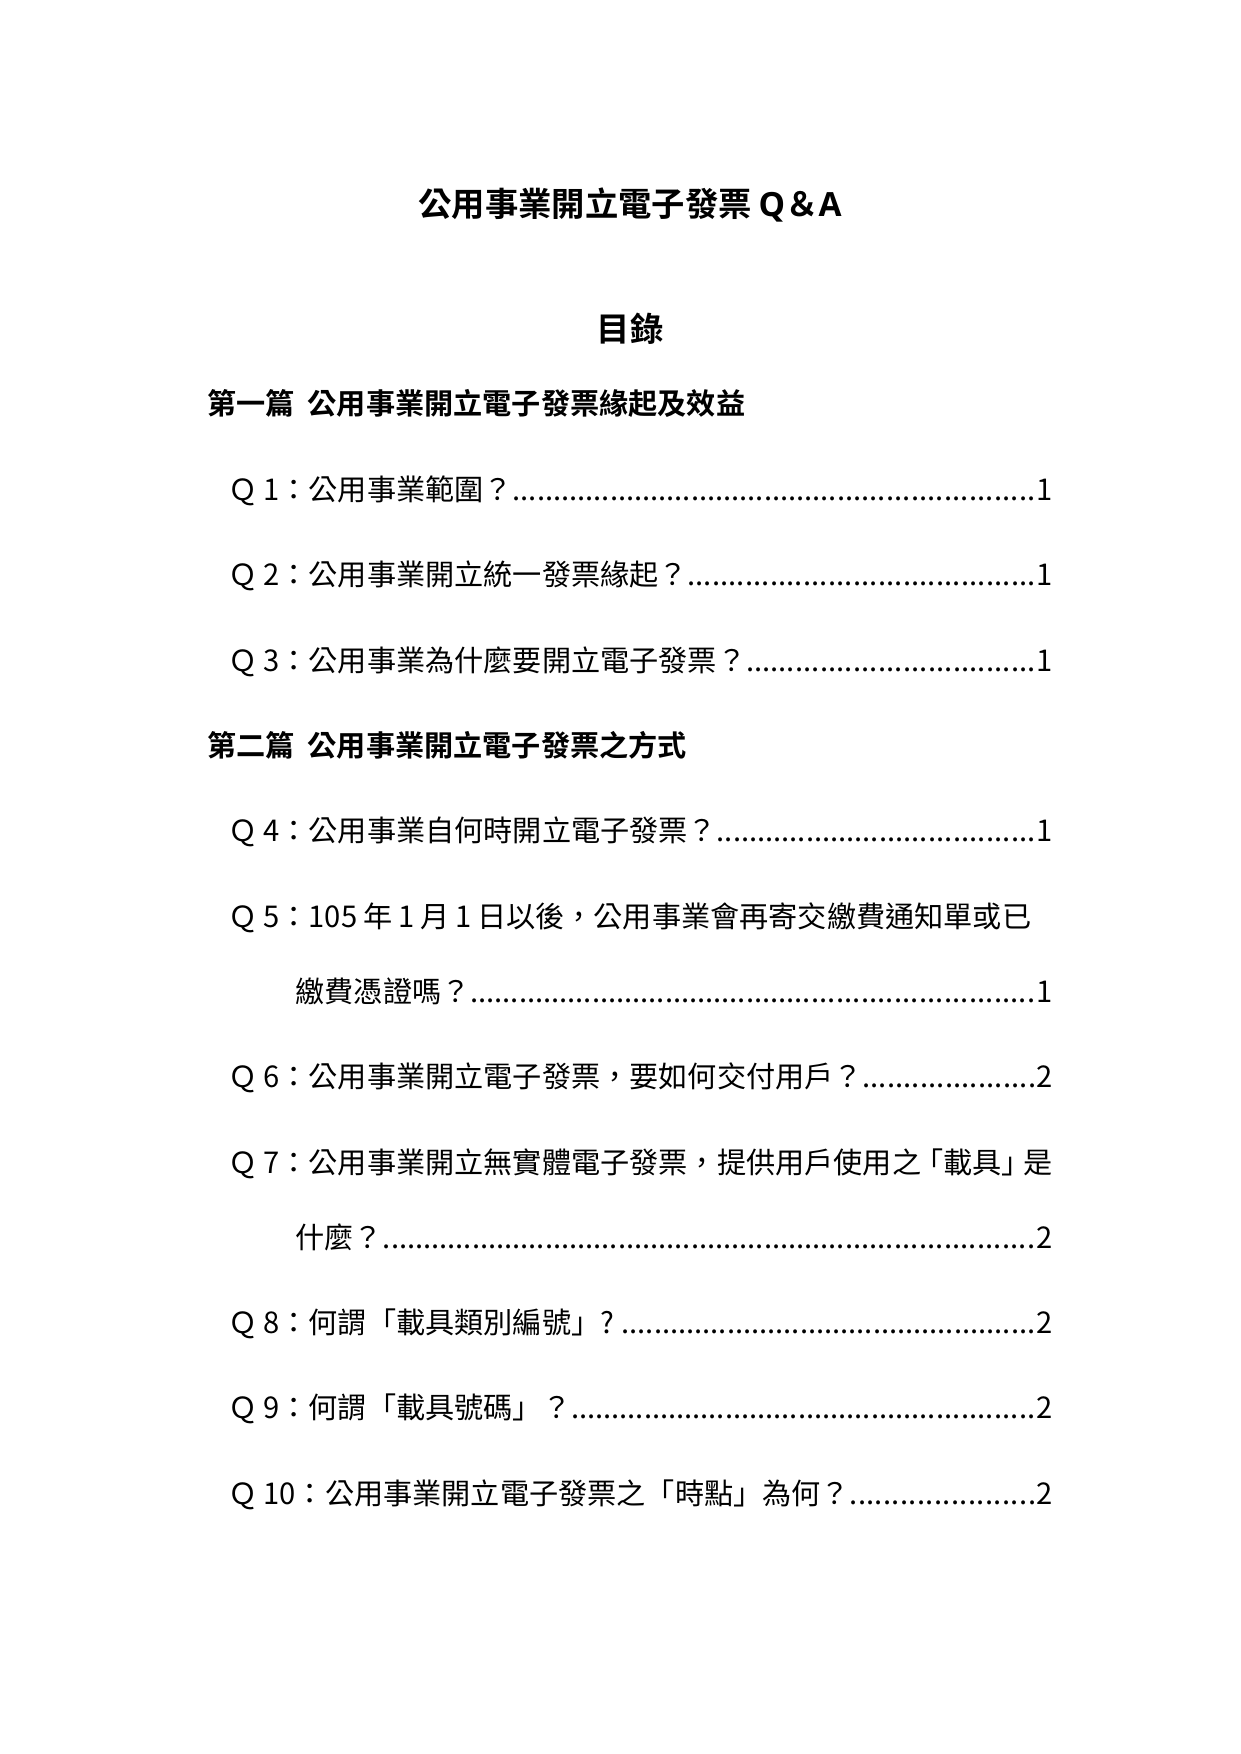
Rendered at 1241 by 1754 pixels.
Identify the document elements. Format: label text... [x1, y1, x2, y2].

text Ｑ9：何謂「載具號碼」？ 2 [228, 1369, 1053, 1444]
text Ｑ7：公用事業開立無實體電子發票，提供用戶使用之「載具」是什麼？ 2 [228, 1123, 1053, 1273]
text Ｑ10：公用事業開立電子發票之「時點」為何？ 2 [228, 1454, 1053, 1529]
text Ｑ3：公用事業為什麼要開立電子發票？ 1 [228, 621, 1053, 696]
text 目錄 [207, 289, 1053, 364]
text Ｑ4：公用事業自何時開立電子發票？ 1 [228, 792, 1053, 867]
text 第一篇 公用事業開立電子發票緣起及效益 [207, 364, 1053, 439]
text 第二篇 公用事業開立電子發票之方式 [207, 706, 1053, 781]
text Ｑ8：何謂「載具類別編號」? 2 [228, 1283, 1053, 1358]
text Ｑ5：105年1月1日以後，公用事業會再寄交繳費通知單或已繳費憑證嗎？ 1 [228, 877, 1053, 1027]
text Ｑ6：公用事業開立電子發票，要如何交付用戶？ 2 [228, 1037, 1053, 1112]
text Ｑ1：公用事業範圍？ 1 [228, 450, 1053, 525]
text 公用事業開立電子發票Q＆A [207, 164, 1053, 239]
text Ｑ2：公用事業開立統一發票緣起？ 1 [228, 535, 1053, 610]
